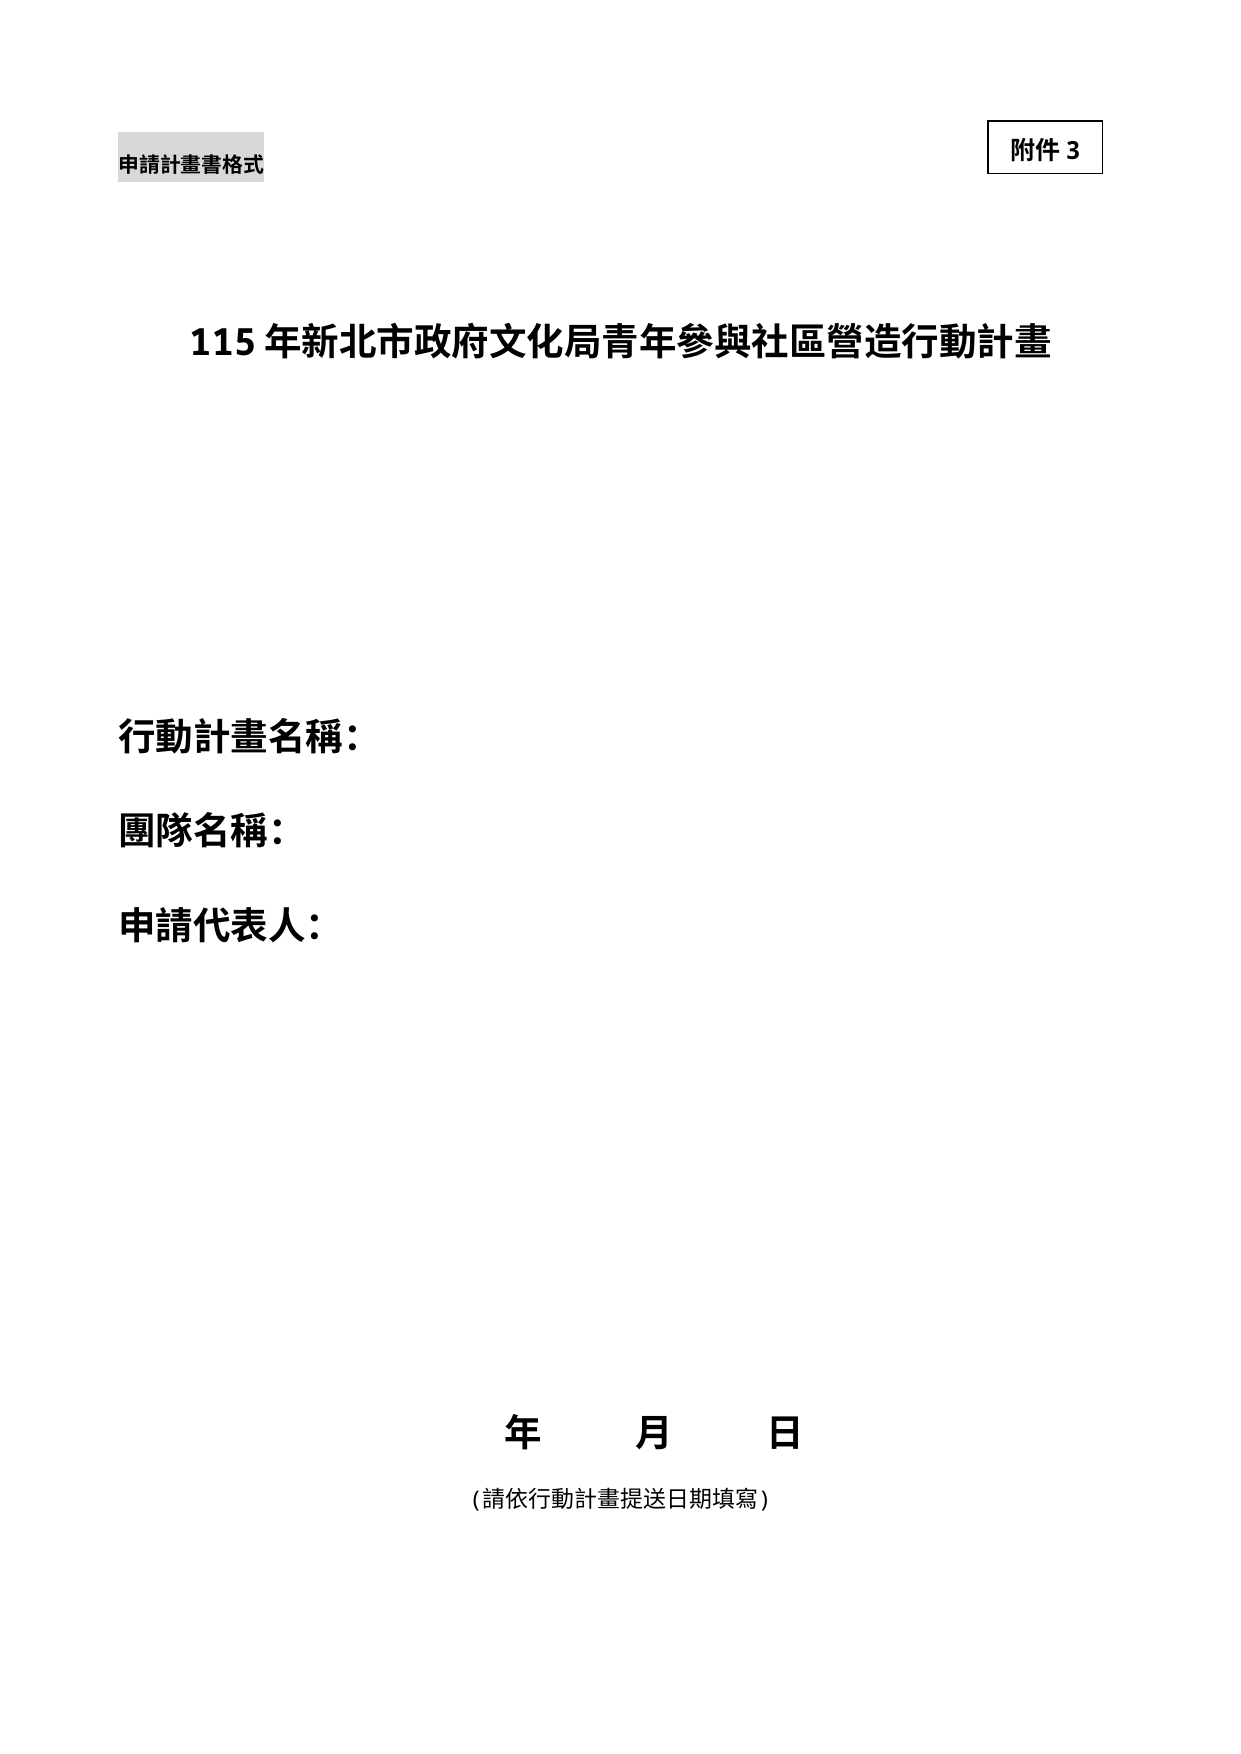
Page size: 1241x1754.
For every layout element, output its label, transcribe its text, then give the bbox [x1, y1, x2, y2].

text (請依行動計畫提送日期填寫) [118, 1468, 1122, 1518]
text 申請代表人： [118, 872, 1122, 956]
text 申請計畫書格式 [989, 122, 1102, 173]
text 115年新北市政府文化局青年參與社區營造行動計畫 [118, 316, 1122, 366]
text 行動計畫名稱： [118, 683, 1122, 767]
text 申請計畫書格式 [118, 132, 1122, 182]
text 年 月 日 [118, 1407, 1122, 1457]
text 附件3 [998, 131, 1093, 164]
text 團隊名稱： [118, 778, 1122, 861]
